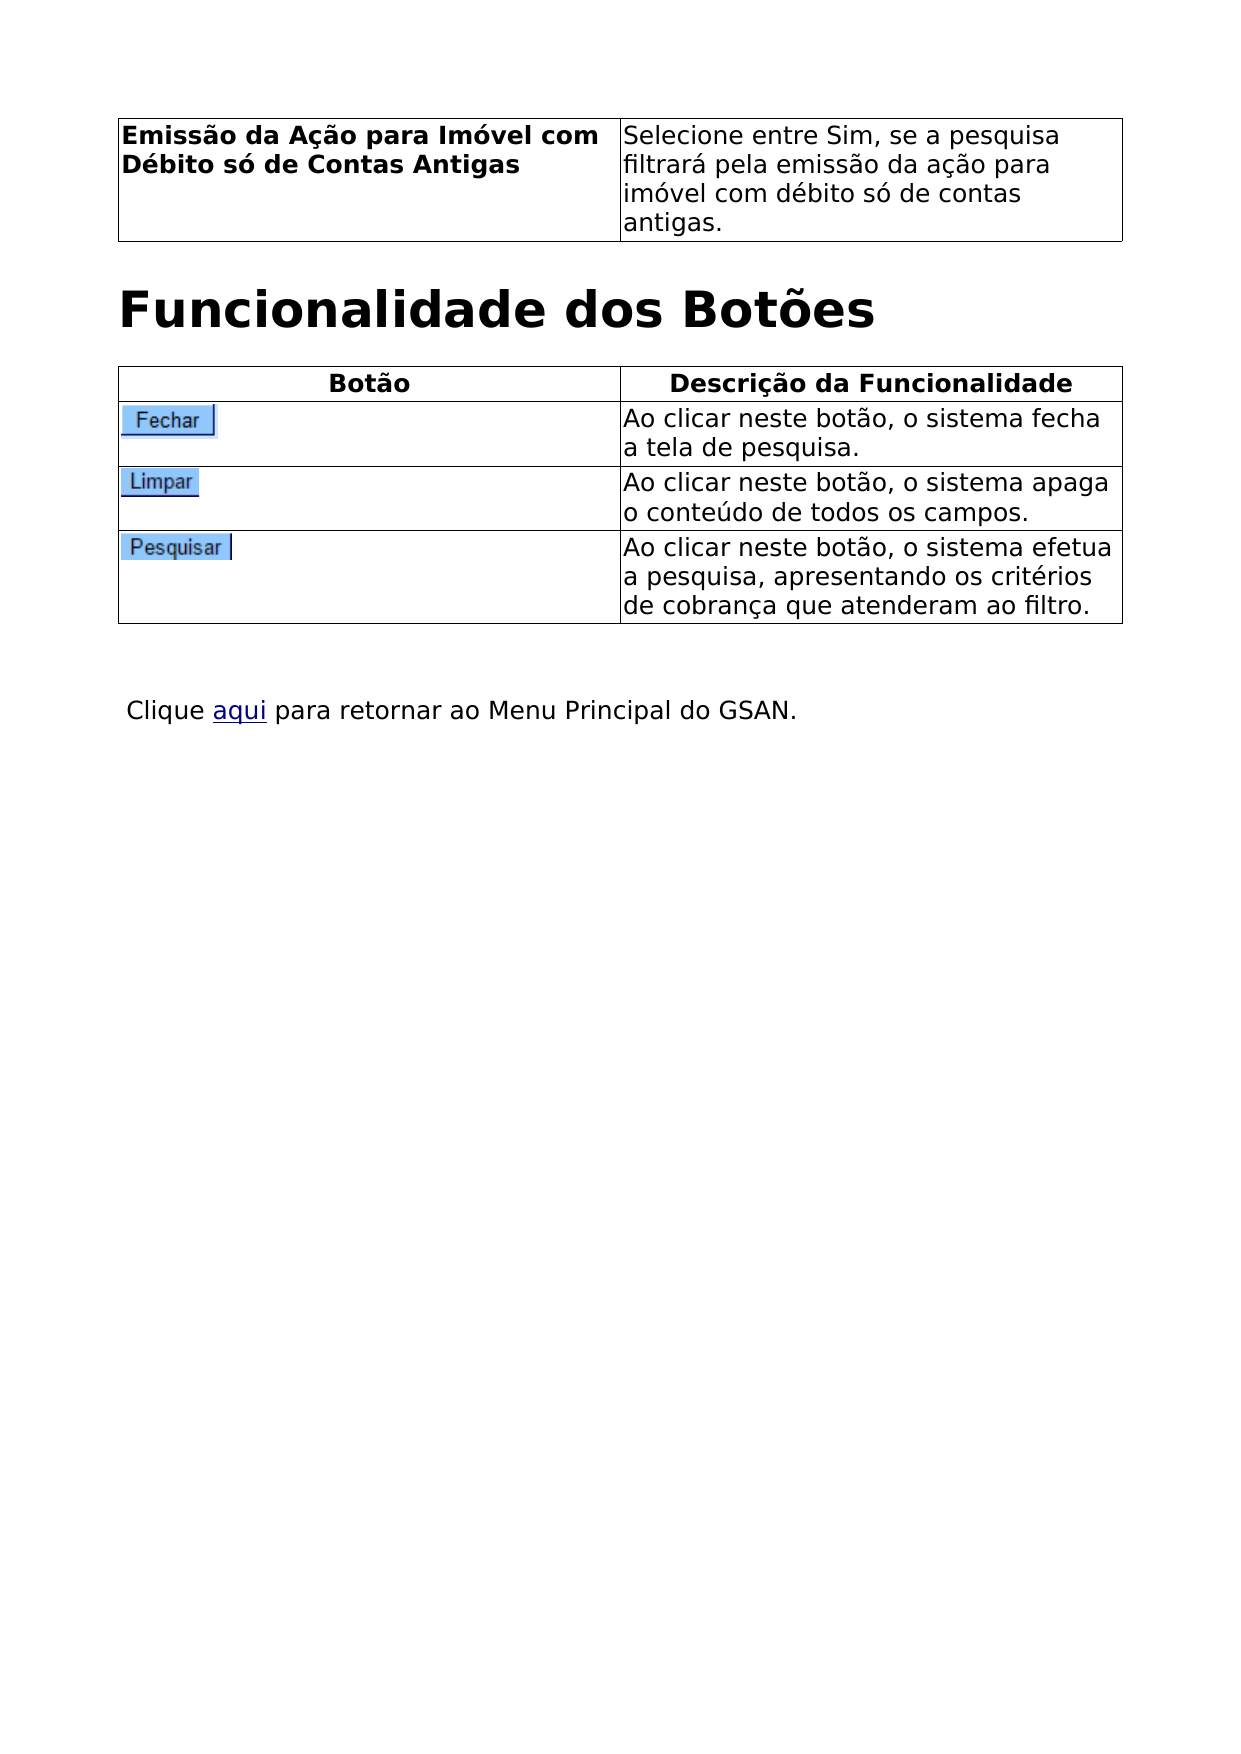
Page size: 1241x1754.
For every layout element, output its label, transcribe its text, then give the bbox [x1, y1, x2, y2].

table_cell Ao clicar neste botão, o sistema apaga o conteúdo de todos os campos. [621, 467, 1122, 530]
table_cell Selecione entre Sim, se a pesquisa filtrará pela emissão da ação para imóvel com débito só de contas antigas. [621, 119, 1122, 241]
table_cell [119, 467, 620, 530]
picture [121, 532, 232, 560]
table_cell Ao clicar neste botão, o sistema fecha a tela de pesquisa. [621, 402, 1122, 466]
table_cell Emissão da Ação para Imóvel com Débito só de Contas Antigas [119, 119, 620, 241]
table_header Descrição da Funcionalidade [621, 367, 1122, 401]
table_cell Ao clicar neste botão, o sistema efetua a pesquisa, apresentando os critérios de cobrança que atenderam ao filtro. [621, 531, 1122, 623]
table_header Botão [119, 367, 620, 401]
table_cell [119, 402, 620, 466]
text Clique aqui para retornar ao Menu Principal do GSAN. [118, 638, 1122, 726]
picture [121, 468, 200, 497]
subtitle Funcionalidade dos Botões [118, 281, 1122, 339]
table_cell [119, 531, 620, 623]
picture [121, 404, 218, 439]
